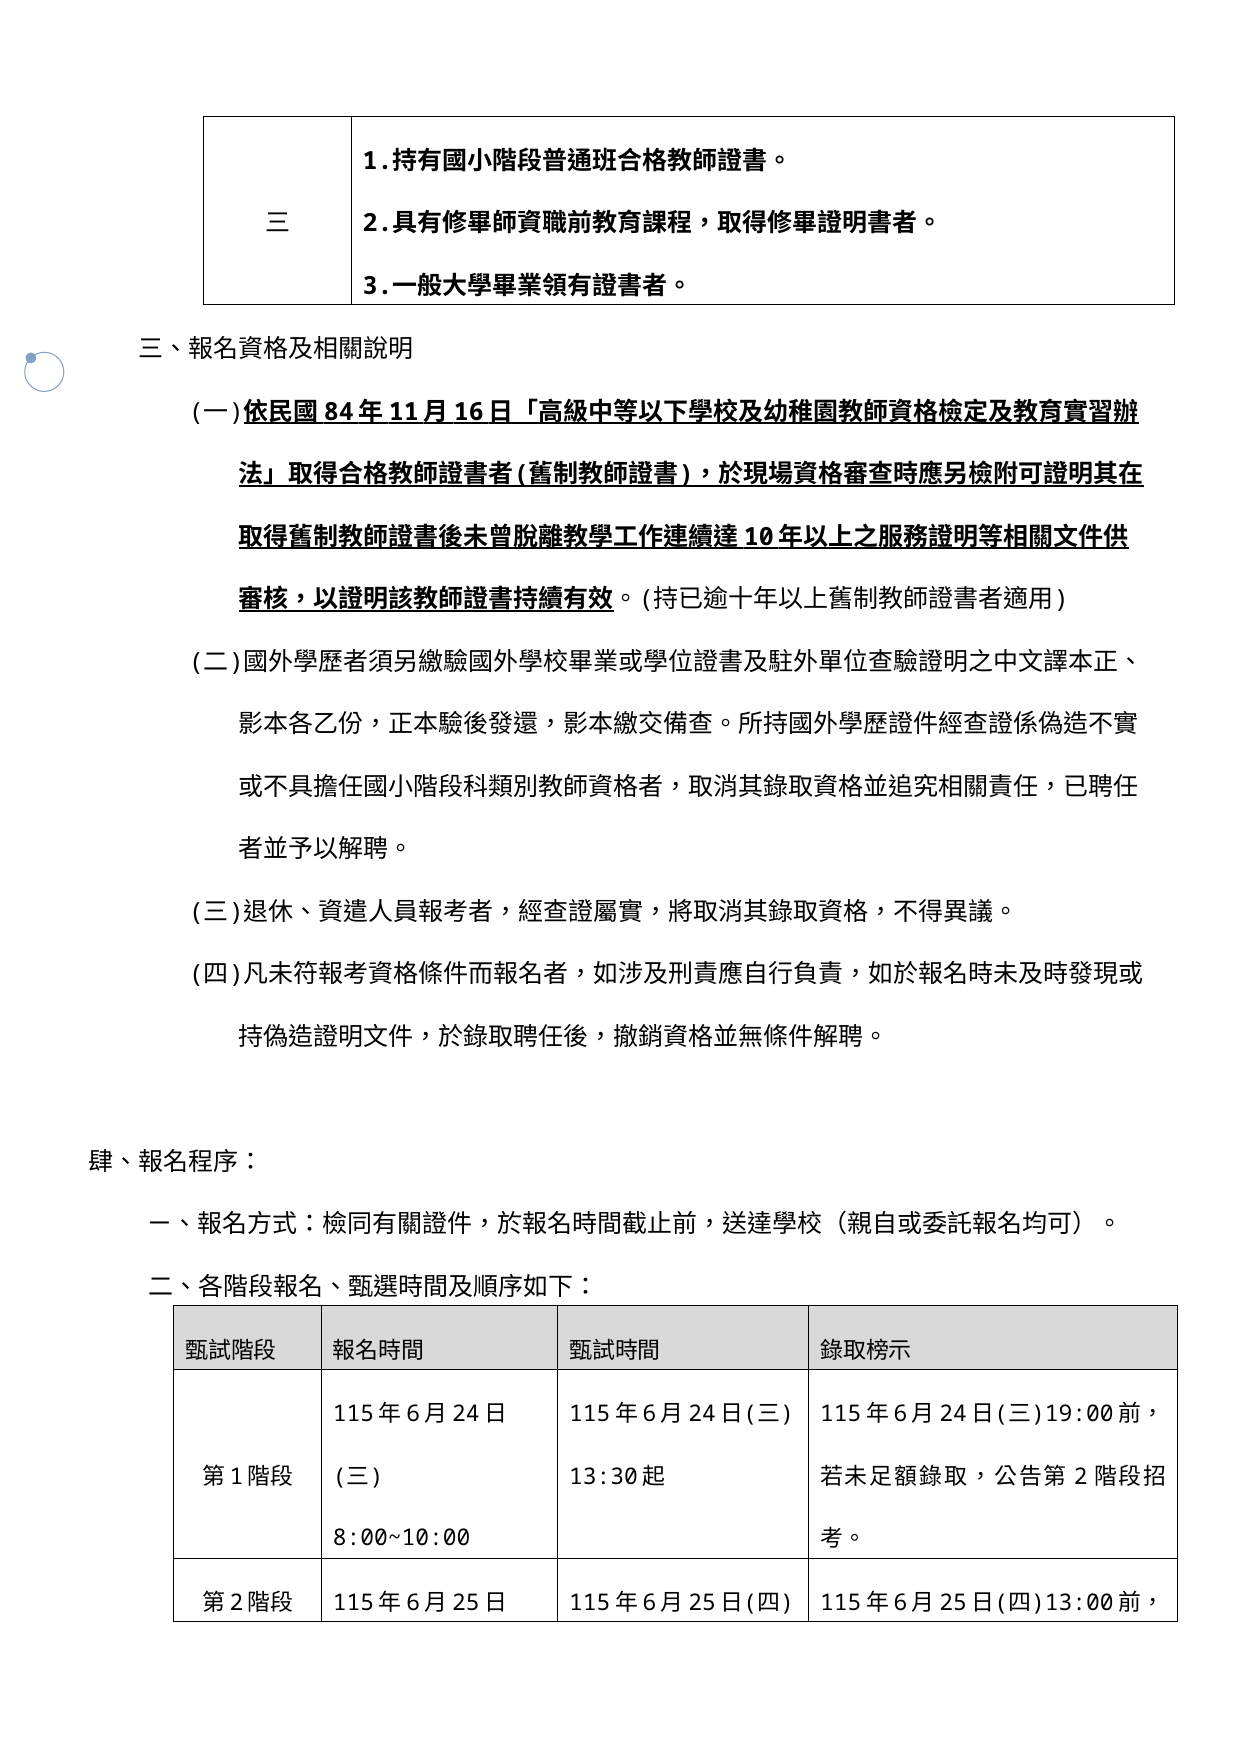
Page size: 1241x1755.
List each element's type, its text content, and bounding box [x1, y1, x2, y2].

text 二、各階段報名、甄選時間及順序如下： [89, 1243, 1152, 1305]
table_header 甄試階段 [174, 1306, 321, 1369]
table_cell 第1階段 [174, 1370, 321, 1557]
table_cell 三 [204, 117, 351, 304]
table_cell 第2階段 [174, 1559, 321, 1621]
text (三)退休、資遣人員報考者，經查證屬實，將取消其錄取資格，不得異議。 [189, 868, 1152, 930]
text ㄧ、報名方式：檢同有關證件，於報名時間截止前，送達學校（親自或委託報名均可）。 [147, 1180, 1152, 1243]
text (四)凡未符報考資格條件而報名者，如涉及刑責應自行負責，如於報名時未及時發現或持偽造證明文件，於錄取聘任後，撤銷資格並無條件解聘。 [189, 930, 1152, 1055]
table_header 報名時間 [322, 1306, 557, 1369]
table_cell 1.持有國小階段普通班合格教師證書。 2.具有修畢師資職前教育課程，取得修畢證明書者。 3.一般大學畢業領有證書者。 [352, 117, 1174, 304]
text 肆、報名程序： [89, 1118, 1152, 1180]
text (一)依民國84年11月16日「高級中等以下學校及幼稚園教師資格檢定及教育實習辦法」取得合格教師證書者(舊制教師證書)，於現場資格審查時應另檢附可證明其在取得舊制教師證書後未曾脫離教學工作連續達10年以上之服務證明等相關文件供審核，以證明該教師證書持續有效。(持已逾十年以上舊制教師證書者適用) [189, 368, 1152, 618]
table_header 錄取榜示 [809, 1306, 1177, 1369]
text (二)國外學歷者須另繳驗國外學校畢業或學位證書及駐外單位查驗證明之中文譯本正、 影本各乙份，正本驗後發還，影本繳交備查。所持國外學歷證件經查證係偽造不實 或不具擔任國小階段科類別教師資格者，取消其錄取資格並追究相關責任，已聘任 者並予以解聘。 [189, 618, 1152, 868]
table_cell 115年6月24日(三) 8:00~10:00 [322, 1370, 557, 1557]
table_header 甄試時間 [558, 1306, 808, 1369]
table_cell 115年6月25日 [322, 1559, 557, 1621]
table_cell 115年6月24日(三)19:00前， 若未足額錄取，公告第2階段招考。 [809, 1370, 1177, 1557]
table_cell 115年6月24日(三) 13:30起 [558, 1370, 808, 1557]
table_cell 115年6月25日(四)13:00前， [809, 1559, 1177, 1621]
text 三、報名資格及相關說明 [139, 305, 1152, 368]
table_cell 115年6月25日(四) [558, 1559, 808, 1621]
